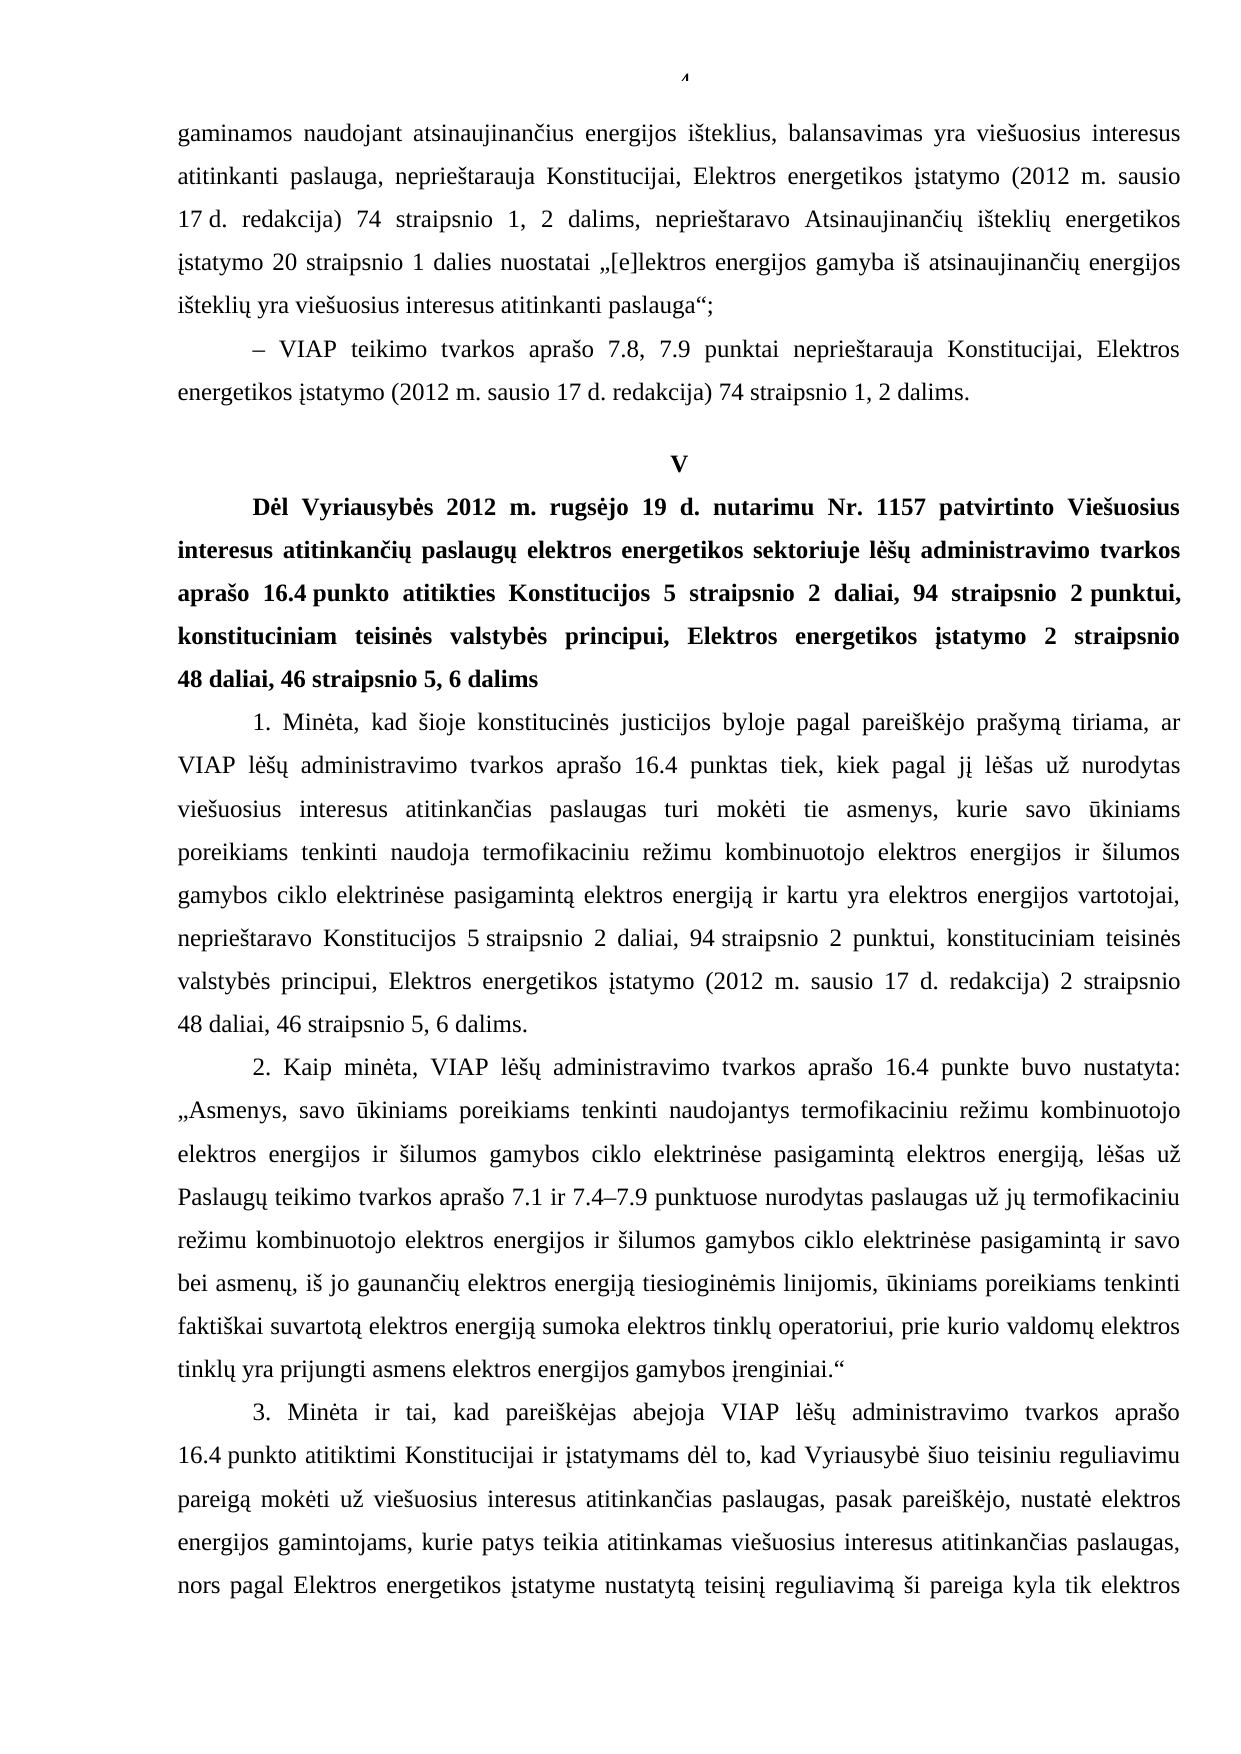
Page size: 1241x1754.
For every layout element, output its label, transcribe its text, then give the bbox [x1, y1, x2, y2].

text 3. Minėta ir tai, kad pareiškėjas abejoja VIAP lėšų administravimo tvarkos aprašo 16.4 punkto atitiktimi Konstitucijai ir įstatymams dėl to, kad Vyriausybė šiuo teisiniu reguliavimu pareigą mokėti už viešuosius interesus atitinkančias paslaugas, pasak pareiškėjo, nustatė elektros energijos gamintojams, kurie patys teikia atitinkamas viešuosius interesus atitinkančias paslaugas, nors pagal Elektros energetikos įstatyme nustatytą teisinį reguliavimą ši pareiga kyla tik elektros [177, 1397, 1181, 1599]
text gaminamos naudojant atsinaujinančius energijos išteklius, balansavimas yra viešuosius interesus atitinkanti paslauga, neprieštarauja Konstitucijai, Elektros energetikos įstatymo (2012 m. sausio 17 d. redakcija) 74 straipsnio 1, 2 dalims, neprieštaravo Atsinaujinančių išteklių energetikos įstatymo 20 straipsnio 1 dalies nuostatai „[e]lektros energijos gamyba iš atsinaujinančių energijos išteklių yra viešuosius interesus atitinkanti paslauga“; [177, 118, 1181, 319]
text 1. Minėta, kad šioje konstitucinės justicijos byloje pagal pareiškėjo prašymą tiriama, ar VIAP lėšų administravimo tvarkos aprašo 16.4 punktas tiek, kiek pagal jį lėšas už nurodytas viešuosius interesus atitinkančias paslaugas turi mokėti tie asmenys, kurie savo ūkiniams poreikiams tenkinti naudoja termofikaciniu režimu kombinuotojo elektros energijos ir šilumos gamybos ciklo elektrinėse pasigamintą elektros energiją ir kartu yra elektros energijos vartotojai, neprieštaravo Konstitucijos 5 straipsnio 2 daliai, 94 straipsnio 2 punktui, konstituciniam teisinės valstybės principui, Elektros energetikos įstatymo (2012 m. sausio 17 d. redakcija) 2 straipsnio 48 daliai, 46 straipsnio 5, 6 dalims. [177, 707, 1181, 1038]
text V [177, 449, 1181, 477]
text 2. Kaip minėta, VIAP lėšų administravimo tvarkos aprašo 16.4 punkte buvo nustatyta: „Asmenys, savo ūkiniams poreikiams tenkinti naudojantys termofikaciniu režimu kombinuotojo elektros energijos ir šilumos gamybos ciklo elektrinėse pasigamintą elektros energiją, lėšas už Paslaugų teikimo tvarkos aprašo 7.1 ir 7.4–7.9 punktuose nurodytas paslaugas už jų termofikaciniu režimu kombinuotojo elektros energijos ir šilumos gamybos ciklo elektrinėse pasigamintą ir savo bei asmenų, iš jo gaunančių elektros energiją tiesioginėmis linijomis, ūkiniams poreikiams tenkinti faktiškai suvartotą elektros energiją sumoka elektros tinklų operatoriui, prie kurio valdomų elektros tinklų yra prijungti asmens elektros energijos gamybos įrenginiai.“ [177, 1052, 1181, 1383]
text – VIAP teikimo tvarkos aprašo 7.8, 7.9 punktai neprieštarauja Konstitucijai, Elektros energetikos įstatymo (2012 m. sausio 17 d. redakcija) 74 straipsnio 1, 2 dalims. [177, 334, 1181, 406]
text Dėl Vyriausybės 2012 m. rugsėjo 19 d. nutarimu Nr. 1157 patvirtinto Viešuosius interesus atitinkančių paslaugų elektros energetikos sektoriuje lėšų administravimo tvarkos aprašo 16.4 punkto atitikties Konstitucijos 5 straipsnio 2 daliai, 94 straipsnio 2 punktui, konstituciniam teisinės valstybės principui, Elektros energetikos įstatymo 2 straipsnio 48 daliai, 46 straipsnio 5, 6 dalims [177, 492, 1181, 693]
